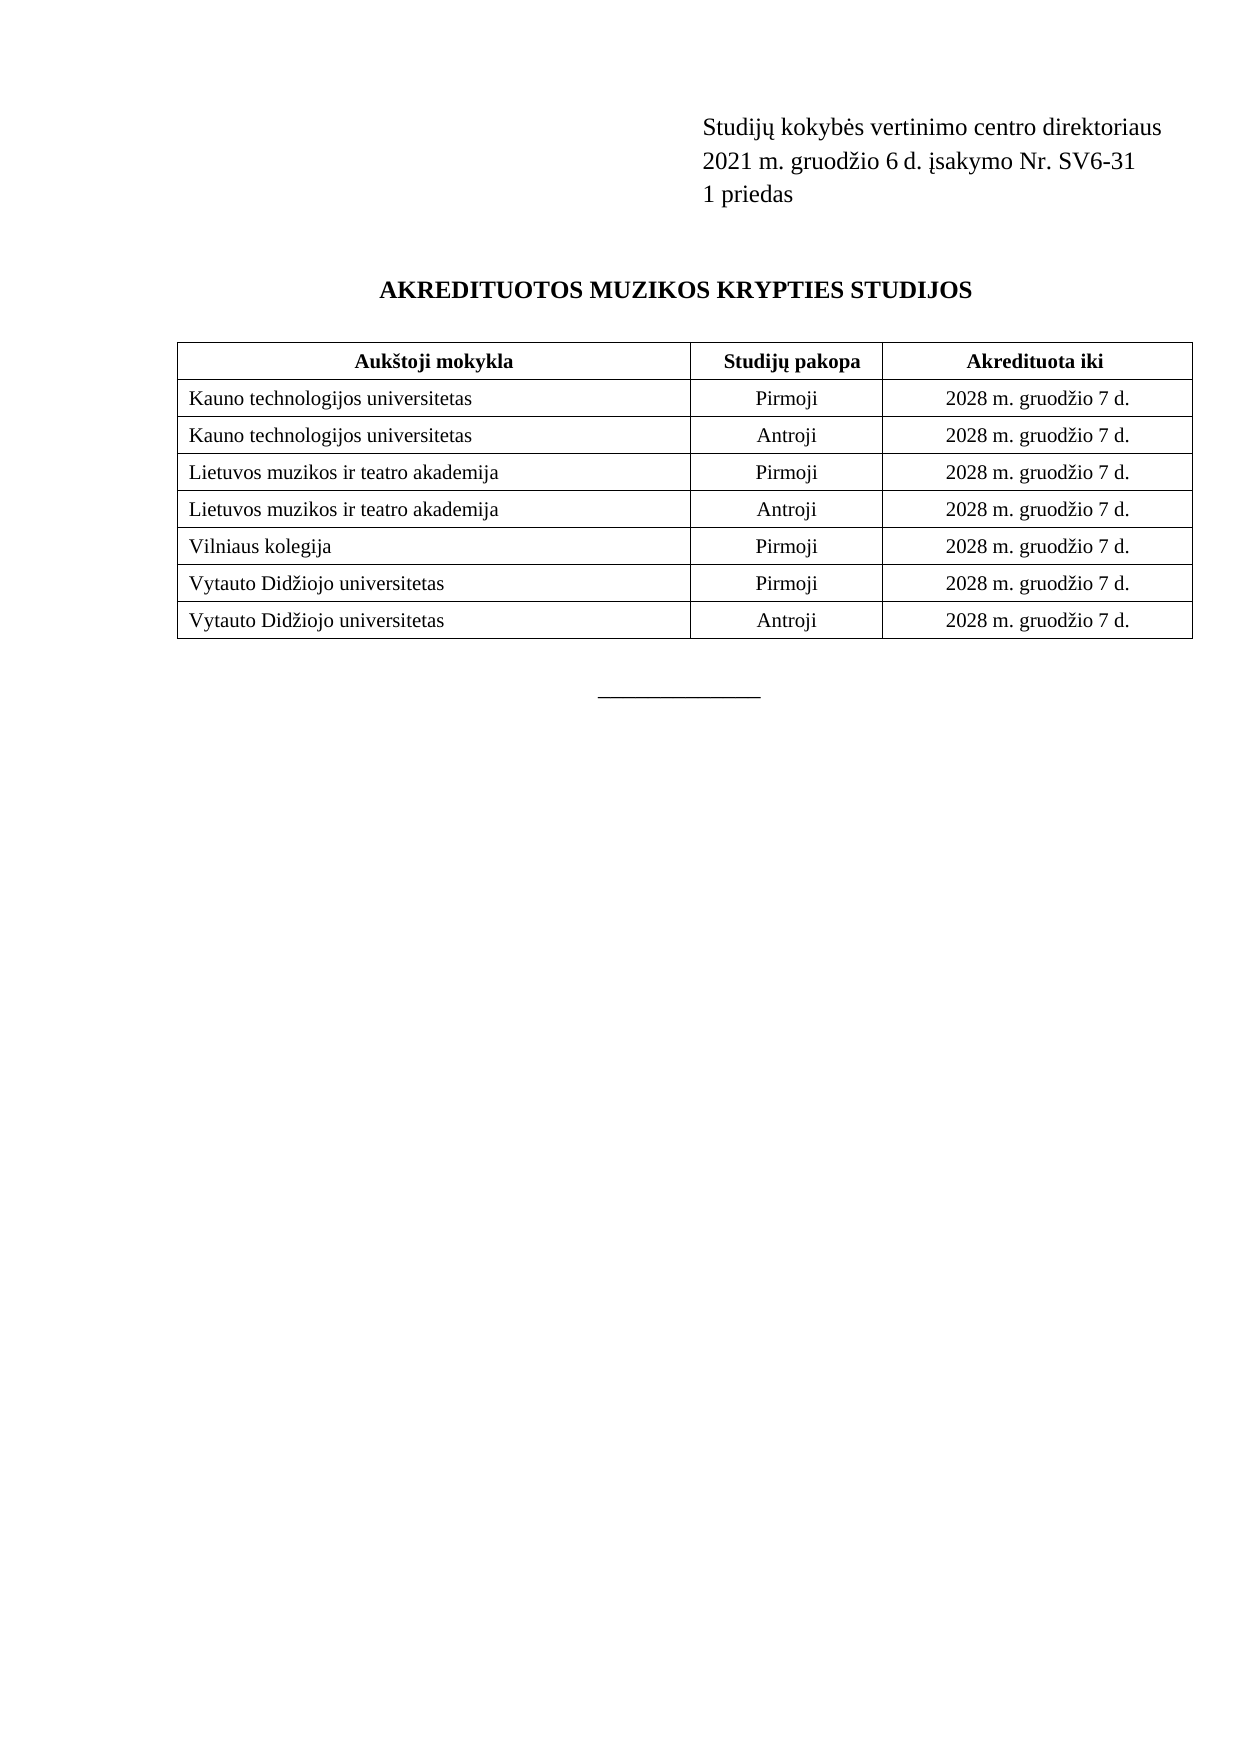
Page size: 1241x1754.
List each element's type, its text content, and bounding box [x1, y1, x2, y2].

text 1 priedas [702, 179, 1181, 208]
table_cell 2028 m. gruodžio 7 d. [883, 565, 1192, 601]
table_header Aukštoji mokykla [178, 343, 690, 379]
table_cell Antroji [691, 417, 882, 453]
table_cell Kauno technologijos universitetas [178, 380, 690, 416]
table_cell Pirmoji [691, 380, 882, 416]
table_cell 2028 m. gruodžio 7 d. [883, 528, 1192, 564]
table_cell 2028 m. gruodžio 7 d. [883, 417, 1192, 453]
table_header Studijų pakopa [691, 343, 882, 379]
table_cell Antroji [691, 491, 882, 527]
table_cell 2028 m. gruodžio 7 d. [883, 380, 1192, 416]
table_cell Antroji [691, 602, 882, 638]
table_cell 2028 m. gruodžio 7 d. [883, 602, 1192, 638]
table_cell 2028 m. gruodžio 7 d. [883, 491, 1192, 527]
table_cell Pirmoji [691, 454, 882, 490]
table_cell Kauno technologijos universitetas [178, 417, 690, 453]
table_cell Vytauto Didžiojo universitetas [178, 565, 690, 601]
table_cell Lietuvos muzikos ir teatro akademija [178, 491, 690, 527]
table_cell Pirmoji [691, 565, 882, 601]
table_cell 2028 m. gruodžio 7 d. [883, 454, 1192, 490]
table_cell Vilniaus kolegija [178, 528, 690, 564]
text _____________ [177, 672, 1181, 701]
table_header Akredituota iki [883, 343, 1192, 379]
table_cell Pirmoji [691, 528, 882, 564]
text AKREDITUOTOS MUZIKOS KRYPTIES STUDIJOS [177, 275, 1181, 303]
text Studijų kokybės vertinimo centro direktoriaus 2021 m. gruodžio 6 d. įsakymo Nr. SV6-31 [702, 112, 1181, 175]
table_cell Lietuvos muzikos ir teatro akademija [178, 454, 690, 490]
table_cell Vytauto Didžiojo universitetas [178, 602, 690, 638]
